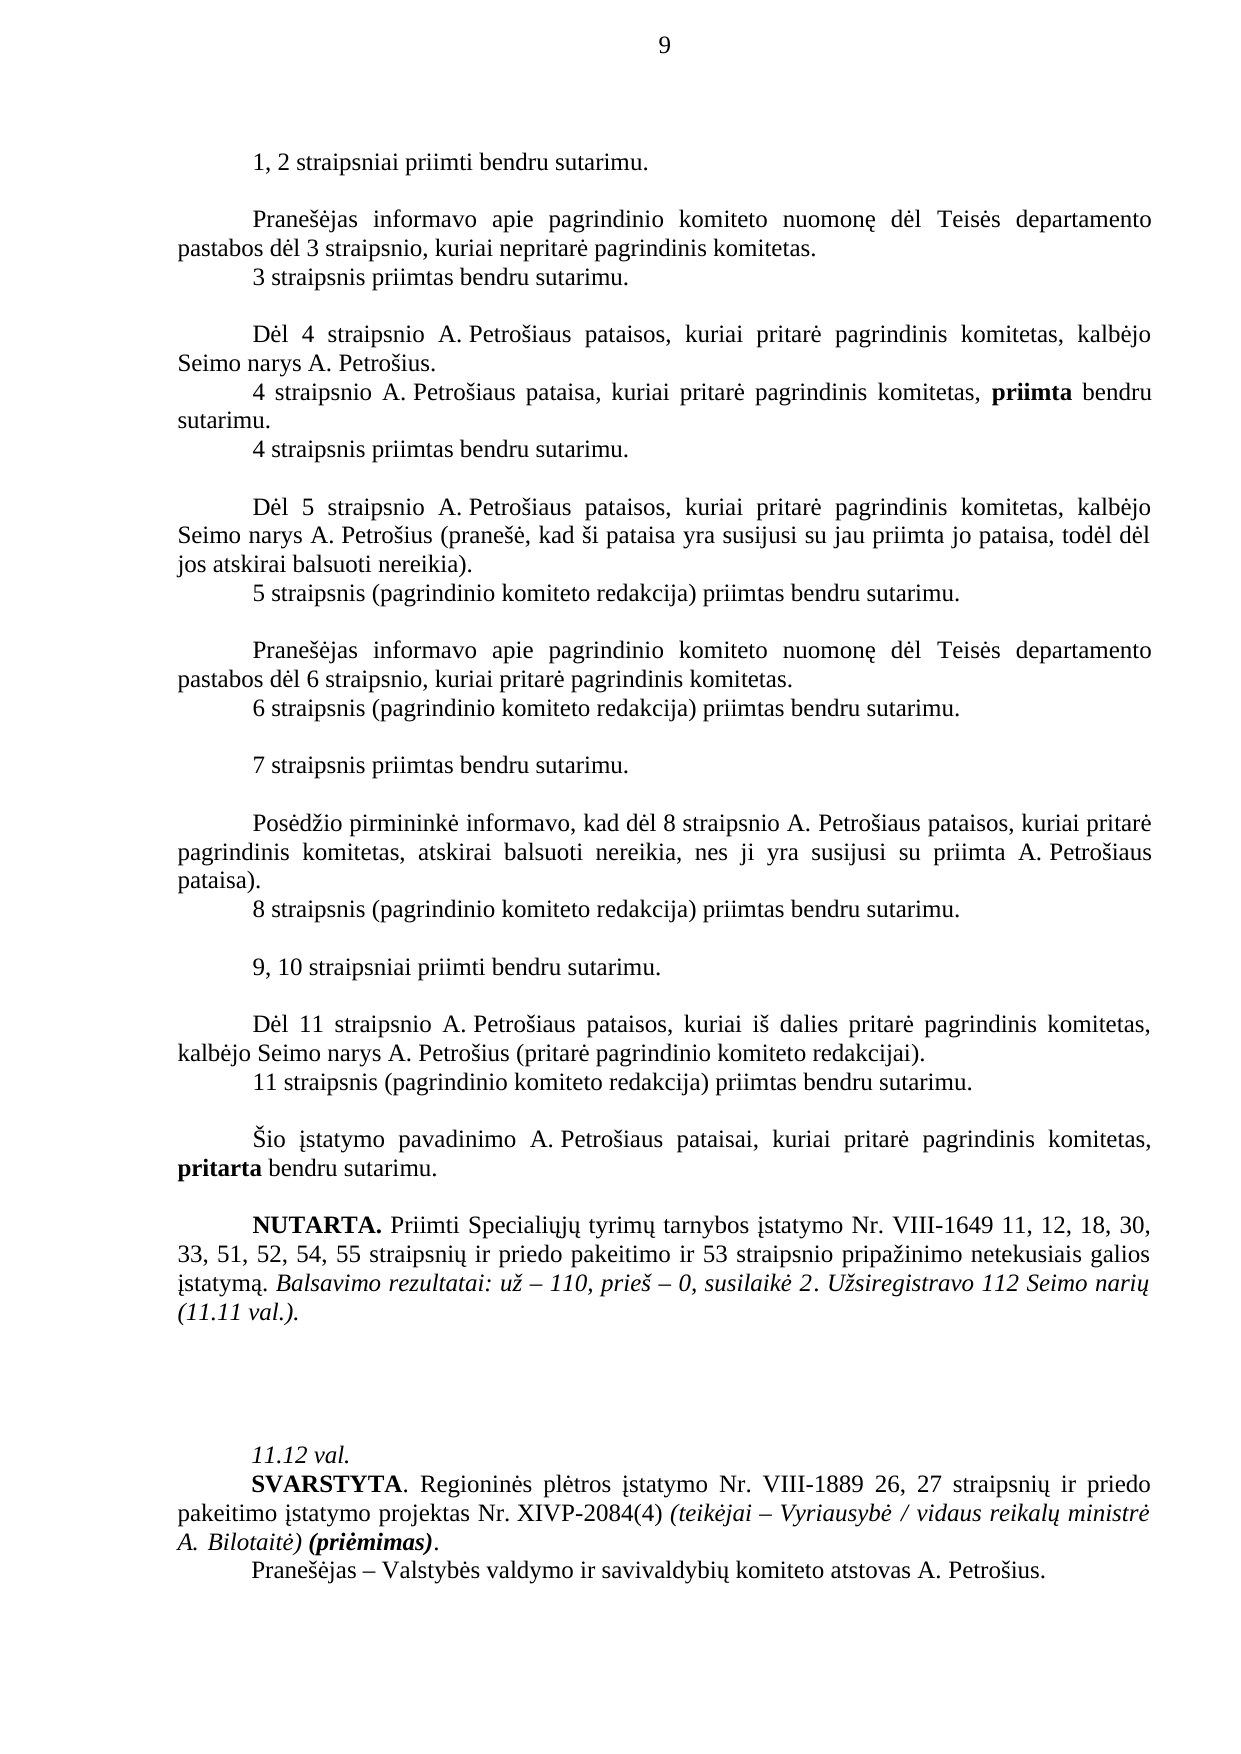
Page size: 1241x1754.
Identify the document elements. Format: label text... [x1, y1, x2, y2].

text 3 straipsnis priimtas bendru sutarimu. [177, 262, 1152, 291]
text Dėl 11 straipsnio A. Petrošiaus pataisos, kuriai iš dalies pritarė pagrindinis komitetas, kalbėjo Seimo narys A. Petrošius (pritarė pagrindinio komiteto redakcijai). [177, 1009, 1152, 1067]
text SVARSTYTA. Regioninės plėtros įstatymo Nr. VIII-1889 26, 27 straipsnių ir priedo pakeitimo įstatymo projektas Nr. XIVP-2084(4) (teikėjai – Vyriausybė / vidaus reikalų ministrė A. Bilotaitė) (priėmimas). [177, 1469, 1152, 1556]
text 7 straipsnis priimtas bendru sutarimu. [177, 751, 1152, 779]
text 5 straipsnis (pagrindinio komiteto redakcija) priimtas bendru sutarimu. [177, 578, 1152, 607]
text Šio įstatymo pavadinimo A. Petrošiaus pataisai, kuriai pritarė pagrindinis komitetas, pritarta bendru sutarimu. [177, 1124, 1152, 1182]
text 1, 2 straipsniai priimti bendru sutarimu. [177, 147, 1152, 176]
text 4 straipsnio A. Petrošiaus pataisa, kuriai pritarė pagrindinis komitetas, priimta bendru sutarimu. [177, 377, 1152, 434]
text 9, 10 straipsniai priimti bendru sutarimu. [177, 952, 1152, 981]
text 4 straipsnis priimtas bendru sutarimu. [177, 434, 1152, 463]
text Pranešėjas informavo apie pagrindinio komiteto nuomonę dėl Teisės departamento pastabos dėl 6 straipsnio, kuriai pritarė pagrindinis komitetas. [177, 636, 1152, 693]
text Pranešėjas informavo apie pagrindinio komiteto nuomonę dėl Teisės departamento pastabos dėl 3 straipsnio, kuriai nepritarė pagrindinis komitetas. [177, 204, 1152, 262]
text NUTARTA. Priimti Specialiųjų tyrimų tarnybos įstatymo Nr. VIII-1649 11, 12, 18, 30, 33, 51, 52, 54, 55 straipsnių ir priedo pakeitimo ir 53 straipsnio pripažinimo netekusiais galios įstatymą. Balsavimo rezultatai: už – 110, prieš – 0, susilaikė 2. Užsiregistravo 112 Seimo narių (11.11 val.). [177, 1211, 1152, 1326]
text 11.12 val. [177, 1441, 1152, 1469]
text 6 straipsnis (pagrindinio komiteto redakcija) priimtas bendru sutarimu. [177, 693, 1152, 722]
text Posėdžio pirmininkė informavo, kad dėl 8 straipsnio A. Petrošiaus pataisos, kuriai pritarė pagrindinis komitetas, atskirai balsuoti nereikia, nes ji yra susijusi su priimta A. Petrošiaus pataisa). [177, 808, 1152, 894]
text Pranešėjas – Valstybės valdymo ir savivaldybių komiteto atstovas A. Petrošius. [177, 1556, 1152, 1584]
text Dėl 4 straipsnio A. Petrošiaus pataisos, kuriai pritarė pagrindinis komitetas, kalbėjo Seimo narys A. Petrošius. [177, 319, 1152, 377]
text 8 straipsnis (pagrindinio komiteto redakcija) priimtas bendru sutarimu. [177, 894, 1152, 923]
text 11 straipsnis (pagrindinio komiteto redakcija) priimtas bendru sutarimu. [177, 1067, 1152, 1096]
text Dėl 5 straipsnio A. Petrošiaus pataisos, kuriai pritarė pagrindinis komitetas, kalbėjo Seimo narys A. Petrošius (pranešė, kad ši pataisa yra susijusi su jau priimta jo pataisa, todėl dėl jos atskirai balsuoti nereikia). [177, 492, 1152, 578]
